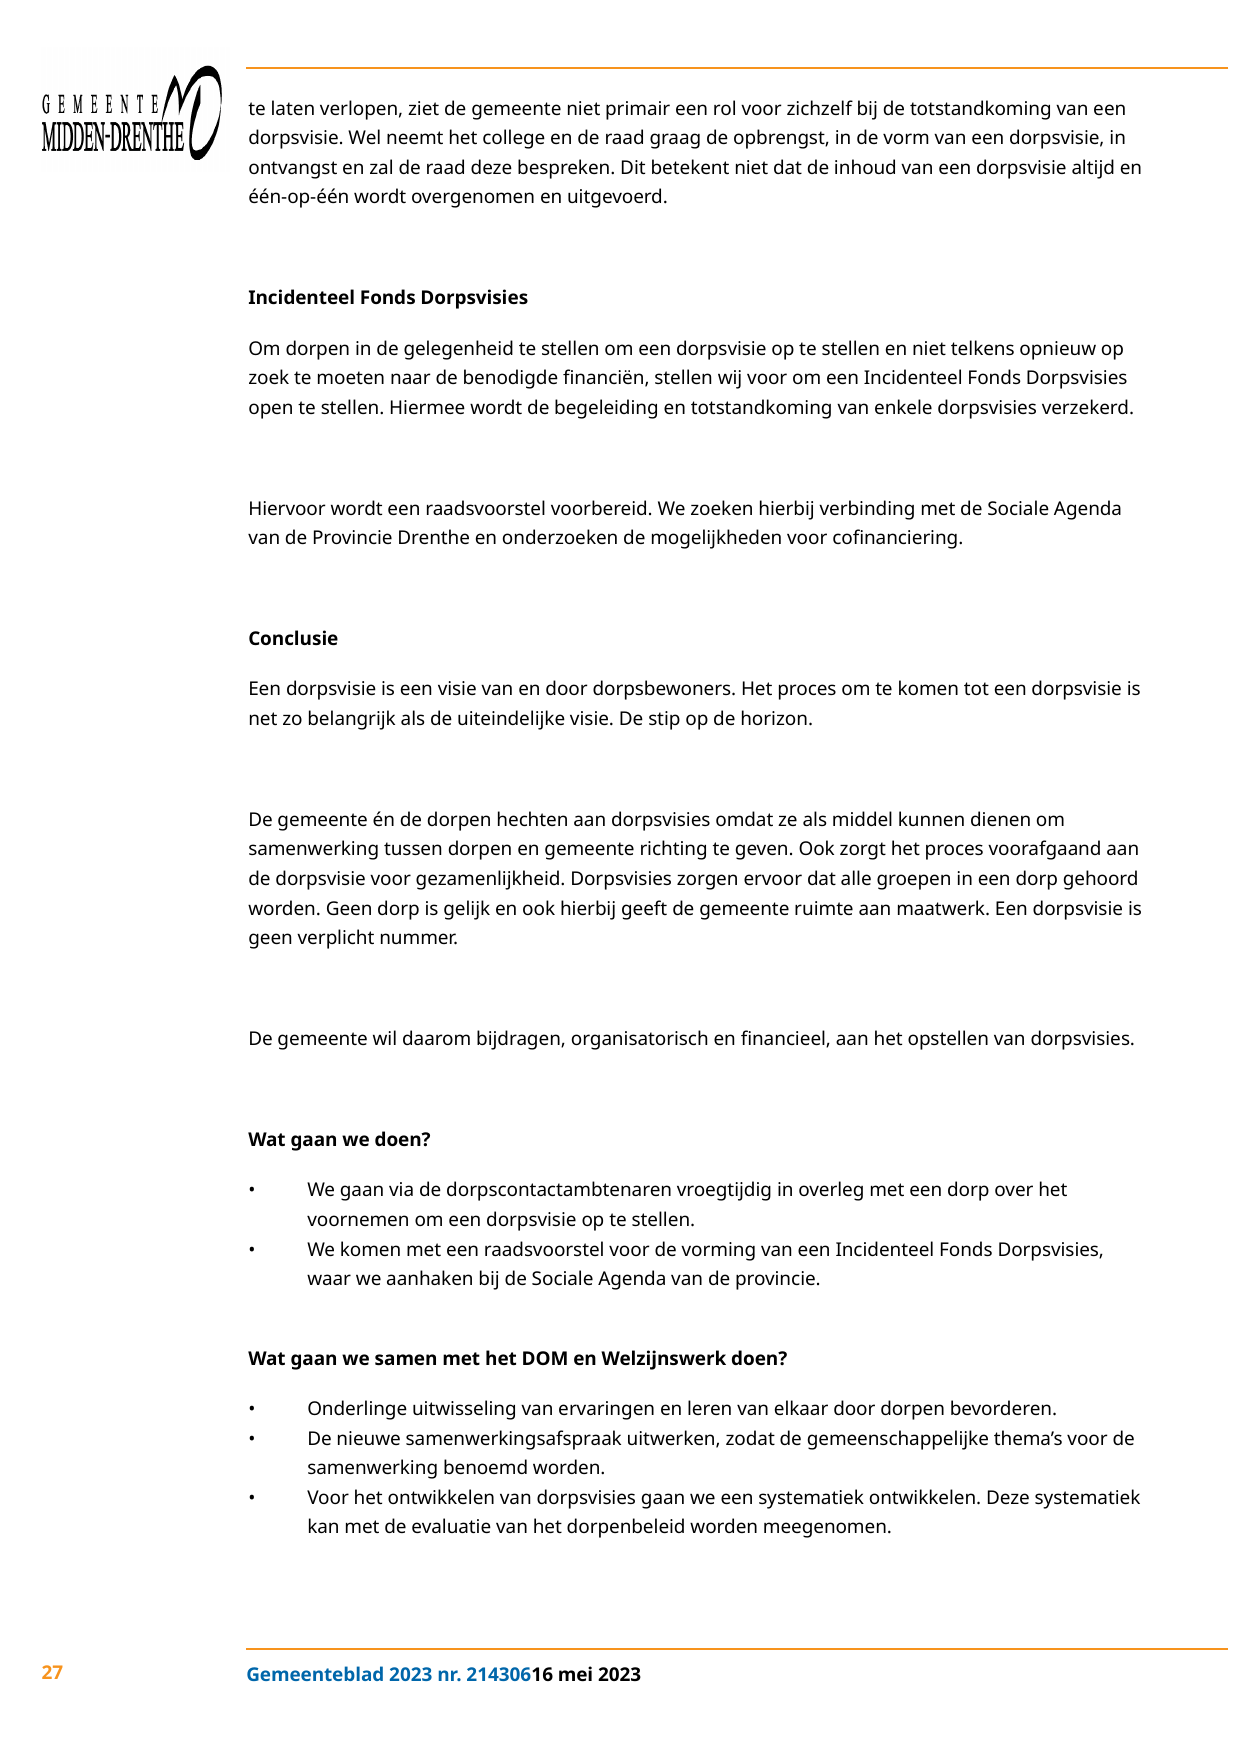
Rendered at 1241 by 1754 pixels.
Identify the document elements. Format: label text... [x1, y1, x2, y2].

text te laten verlopen, ziet de gemeente niet primair een rol voor zichzelf bij de totstandkoming van een dorpsvisie. Wel neemt het college en de raad graag de opbrengst, in de vorm van een dorpsvisie, in ontvangst en zal de raad deze bespreken. Dit betekent niet dat de inhoud van een dorpsvisie altijd en één-op-één wordt overgenomen en uitgevoerd. [248, 95, 1152, 209]
text Om dorpen in de gelegenheid te stellen om een dorpsvisie op te stellen en niet telkens opnieuw op zoek te moeten naar de benodigde financiën, stellen wij voor om een Incidenteel Fonds Dorpsvisies open te stellen. Hiermee wordt de begeleiding en totstandkoming van enkele dorpsvisies verzekerd. [248, 335, 1152, 420]
text Een dorpsvisie is een visie van en door dorpsbewoners. Het proces om te komen tot een dorpsvisie is net zo belangrijk als de uiteindelijke visie. De stip op de horizon. [248, 676, 1152, 731]
text Conclusie [248, 625, 1152, 651]
text De gemeente wil daarom bijdragen, organisatorisch en financieel, aan het opstellen van dorpsvisies. [248, 1025, 1152, 1051]
text De gemeente én de dorpen hechten aan dorpsvisies omdat ze als middel kunnen dienen om samenwerking tussen dorpen en gemeente richting te geven. Ook zorgt het proces voorafgaand aan de dorpsvisie voor gezamenlijkheid. Dorpsvisies zorgen ervoor dat alle groepen in een dorp gehoord worden. Geen dorp is gelijk en ook hierbij geeft de gemeente ruimte aan maatwerk. Een dorpsvisie is geen verplicht nummer. [248, 806, 1152, 950]
picture [41, 47, 231, 172]
text Incidenteel Fonds Dorpsvisies [248, 284, 1152, 310]
table_header We gaan via de dorpscontactambtenaren vroegtijdig in overleg met een dorp over het voornemen om een dorpsvisie op te stellen. We komen met een raadsvoorstel voor de vorming van een Incidenteel Fonds Dorpsvisies, waar we aanhaken bij de Sociale Agenda van de provincie. [248, 1177, 1152, 1291]
text Wat gaan we samen met het DOM en Welzijnswerk doen? [248, 1345, 1152, 1370]
table_header Onderlinge uitwisseling van ervaringen en leren van elkaar door dorpen bevorderen. De nieuwe samenwerkingsafspraak uitwerken, zodat de gemeenschappelijke thema’s voor de samenwerking benoemd worden. Voor het ontwikkelen van dorpsvisies gaan we een systematiek ontwikkelen. Deze systematiek kan met de evaluatie van het dorpenbeleid worden meegenomen. [248, 1395, 1152, 1539]
text Hiervoor wordt een raadsvoorstel voorbereid. We zoeken hierbij verbinding met de Sociale Agenda van de Provincie Drenthe en onderzoeken de mogelijkheden voor cofinanciering. [248, 495, 1152, 550]
text Wat gaan we doen? [248, 1126, 1152, 1152]
